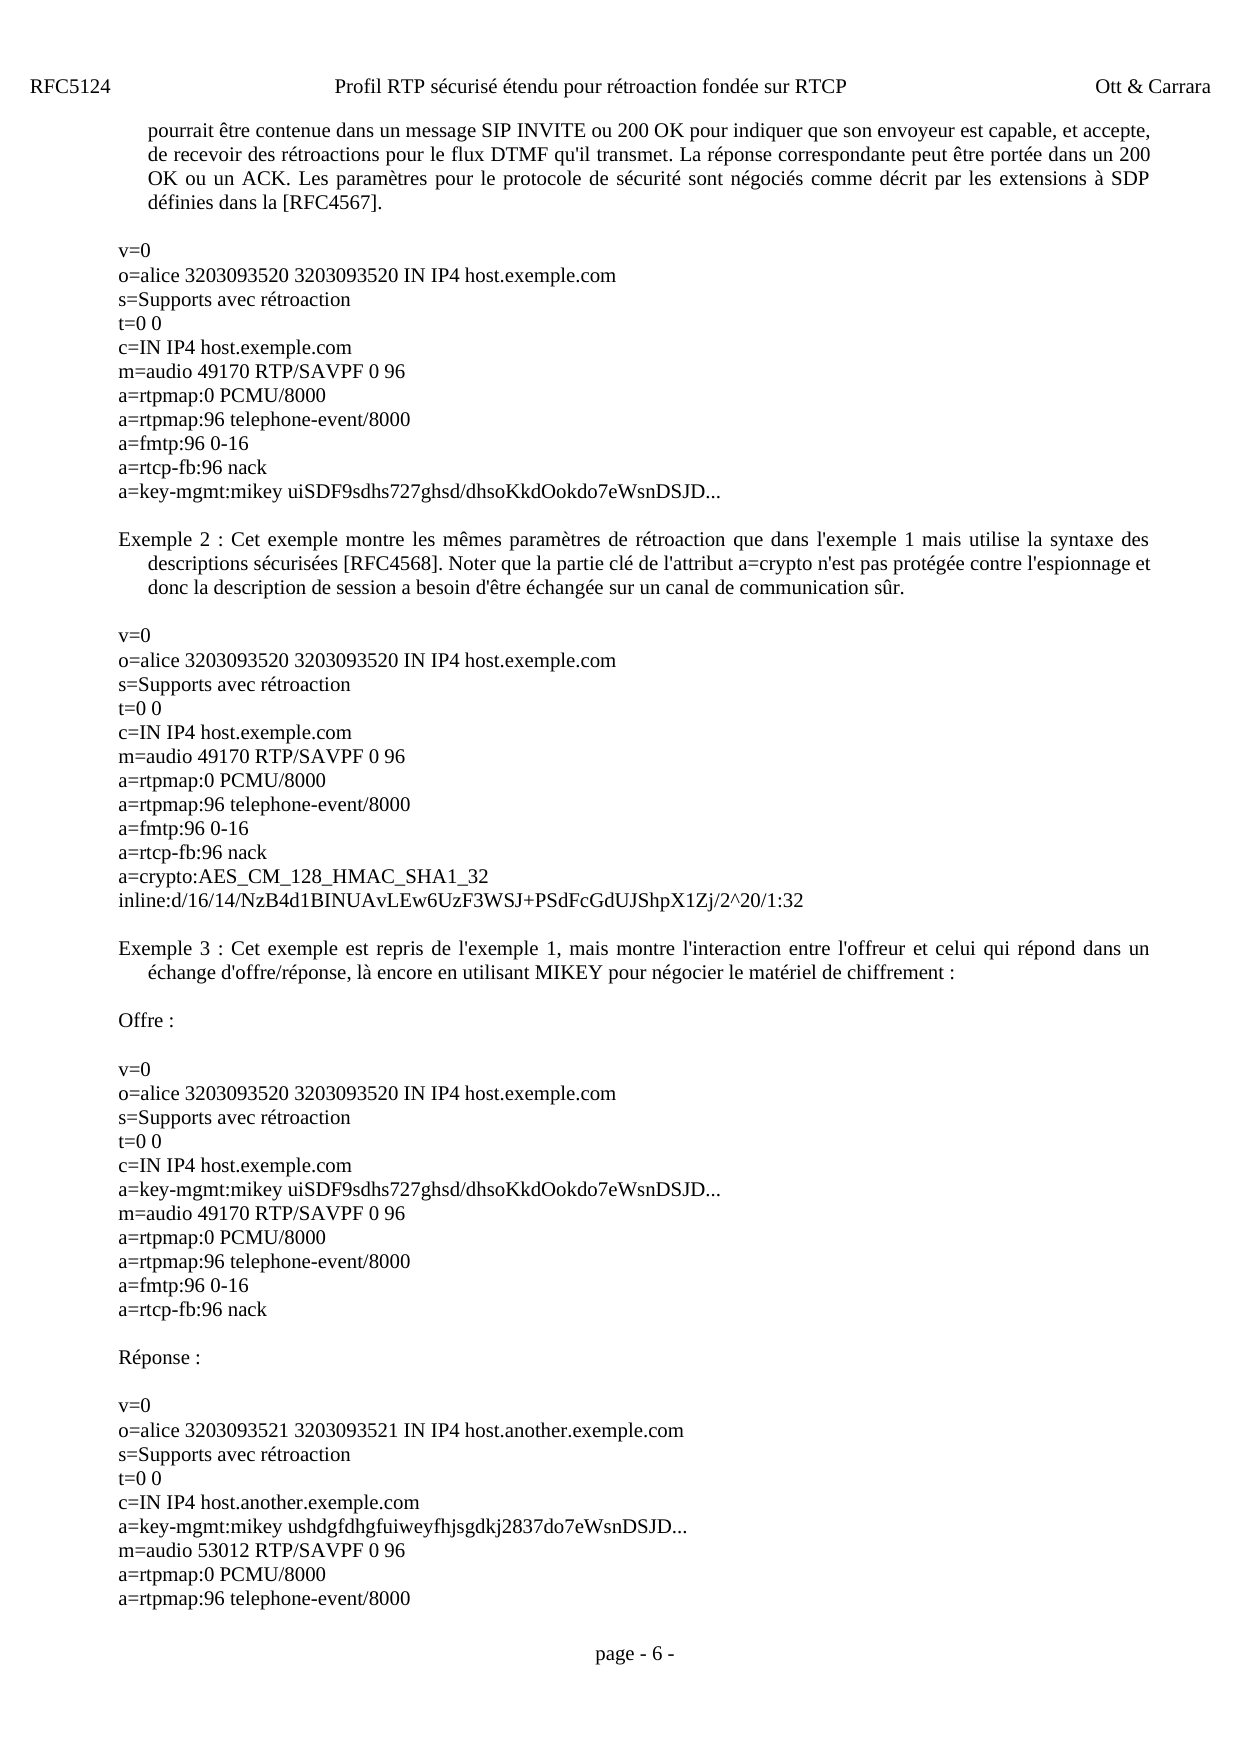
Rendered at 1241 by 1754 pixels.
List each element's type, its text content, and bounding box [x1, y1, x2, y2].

text Réponse : [118, 1345, 1152, 1369]
text m=audio 53012 RTP/SAVPF 0 96 [118, 1538, 1152, 1562]
text a=fmtp:96 0-16 [118, 1273, 1152, 1297]
text s=Supports avec rétroaction [118, 672, 1152, 696]
text a=rtcp-fb:96 nack [118, 840, 1152, 864]
text o=alice 3203093520 3203093520 IN IP4 host.exemple.com [118, 1081, 1152, 1105]
text a=rtpmap:0 PCMU/8000 [118, 768, 1152, 792]
text v=0 [118, 1393, 1152, 1417]
text a=rtpmap:96 telephone-event/8000 [118, 792, 1152, 816]
text c=IN IP4 host.exemple.com [118, 335, 1152, 359]
text a=rtpmap:0 PCMU/8000 [118, 383, 1152, 407]
text o=alice 3203093520 3203093520 IN IP4 host.exemple.com [118, 262, 1152, 287]
text v=0 [118, 623, 1152, 647]
text a=rtpmap:0 PCMU/8000 [118, 1225, 1152, 1249]
text Exemple 2 : Cet exemple montre les mêmes paramètres de rétroaction que dans l'exemple 1 mais utilise la syntaxe des descriptions sécurisées [RFC4568]. Noter que la partie clé de l'attribut a=crypto n'est pas protégée contre l'espionnage et donc la description de session a besoin d'être échangée sur un canal de communication sûr. [118, 527, 1152, 599]
text c=IN IP4 host.exemple.com [118, 720, 1152, 744]
text m=audio 49170 RTP/SAVPF 0 96 [118, 359, 1152, 383]
text a=rtpmap:96 telephone-event/8000 [118, 1586, 1152, 1610]
text t=0 0 [118, 696, 1152, 720]
text s=Supports avec rétroaction [118, 287, 1152, 311]
text a=fmtp:96 0-16 [118, 431, 1152, 455]
text pourrait être contenue dans un message SIP INVITE ou 200 OK pour indiquer que son envoyeur est capable, et accepte, de recevoir des rétroactions pour le flux DTMF qu'il transmet. La réponse correspondante peut être portée dans un 200 OK ou un ACK. Les paramètres pour le protocole de sécurité sont négociés comme décrit par les extensions à SDP définies dans la [RFC4567]. [118, 118, 1152, 214]
text a=fmtp:96 0-16 [118, 816, 1152, 840]
text Offre : [118, 1008, 1152, 1032]
text a=rtcp-fb:96 nack [118, 1297, 1152, 1321]
text t=0 0 [118, 1129, 1152, 1153]
text t=0 0 [118, 311, 1152, 335]
text o=alice 3203093520 3203093520 IN IP4 host.exemple.com [118, 647, 1152, 672]
text m=audio 49170 RTP/SAVPF 0 96 [118, 744, 1152, 768]
text c=IN IP4 host.another.exemple.com [118, 1490, 1152, 1514]
text a=rtpmap:96 telephone-event/8000 [118, 407, 1152, 431]
text a=key-mgmt:mikey uiSDF9sdhs727ghsd/dhsoKkdOokdo7eWsnDSJD... [118, 479, 1152, 503]
text m=audio 49170 RTP/SAVPF 0 96 [118, 1201, 1152, 1225]
text v=0 [118, 238, 1152, 262]
text c=IN IP4 host.exemple.com [118, 1153, 1152, 1177]
text a=key-mgmt:mikey uiSDF9sdhs727ghsd/dhsoKkdOokdo7eWsnDSJD... [118, 1177, 1152, 1201]
text a=rtpmap:96 telephone-event/8000 [118, 1249, 1152, 1273]
text s=Supports avec rétroaction [118, 1442, 1152, 1466]
text inline:d/16/14/NzB4d1BINUAvLEw6UzF3WSJ+PSdFcGdUJShpX1Zj/2^20/1:32 [118, 888, 1152, 912]
text a=rtpmap:0 PCMU/8000 [118, 1562, 1152, 1586]
text a=key-mgmt:mikey ushdgfdhgfuiweyfhjsgdkj2837do7eWsnDSJD... [118, 1514, 1152, 1538]
text Exemple 3 : Cet exemple est repris de l'exemple 1, mais montre l'interaction entre l'offreur et celui qui répond dans un échange d'offre/réponse, là encore en utilisant MIKEY pour négocier le matériel de chiffrement : [118, 936, 1152, 984]
text a=crypto:AES_CM_128_HMAC_SHA1_32 [118, 864, 1152, 888]
text t=0 0 [118, 1466, 1152, 1490]
text s=Supports avec rétroaction [118, 1105, 1152, 1129]
text a=rtcp-fb:96 nack [118, 455, 1152, 479]
text v=0 [118, 1057, 1152, 1081]
text o=alice 3203093521 3203093521 IN IP4 host.another.exemple.com [118, 1417, 1152, 1442]
